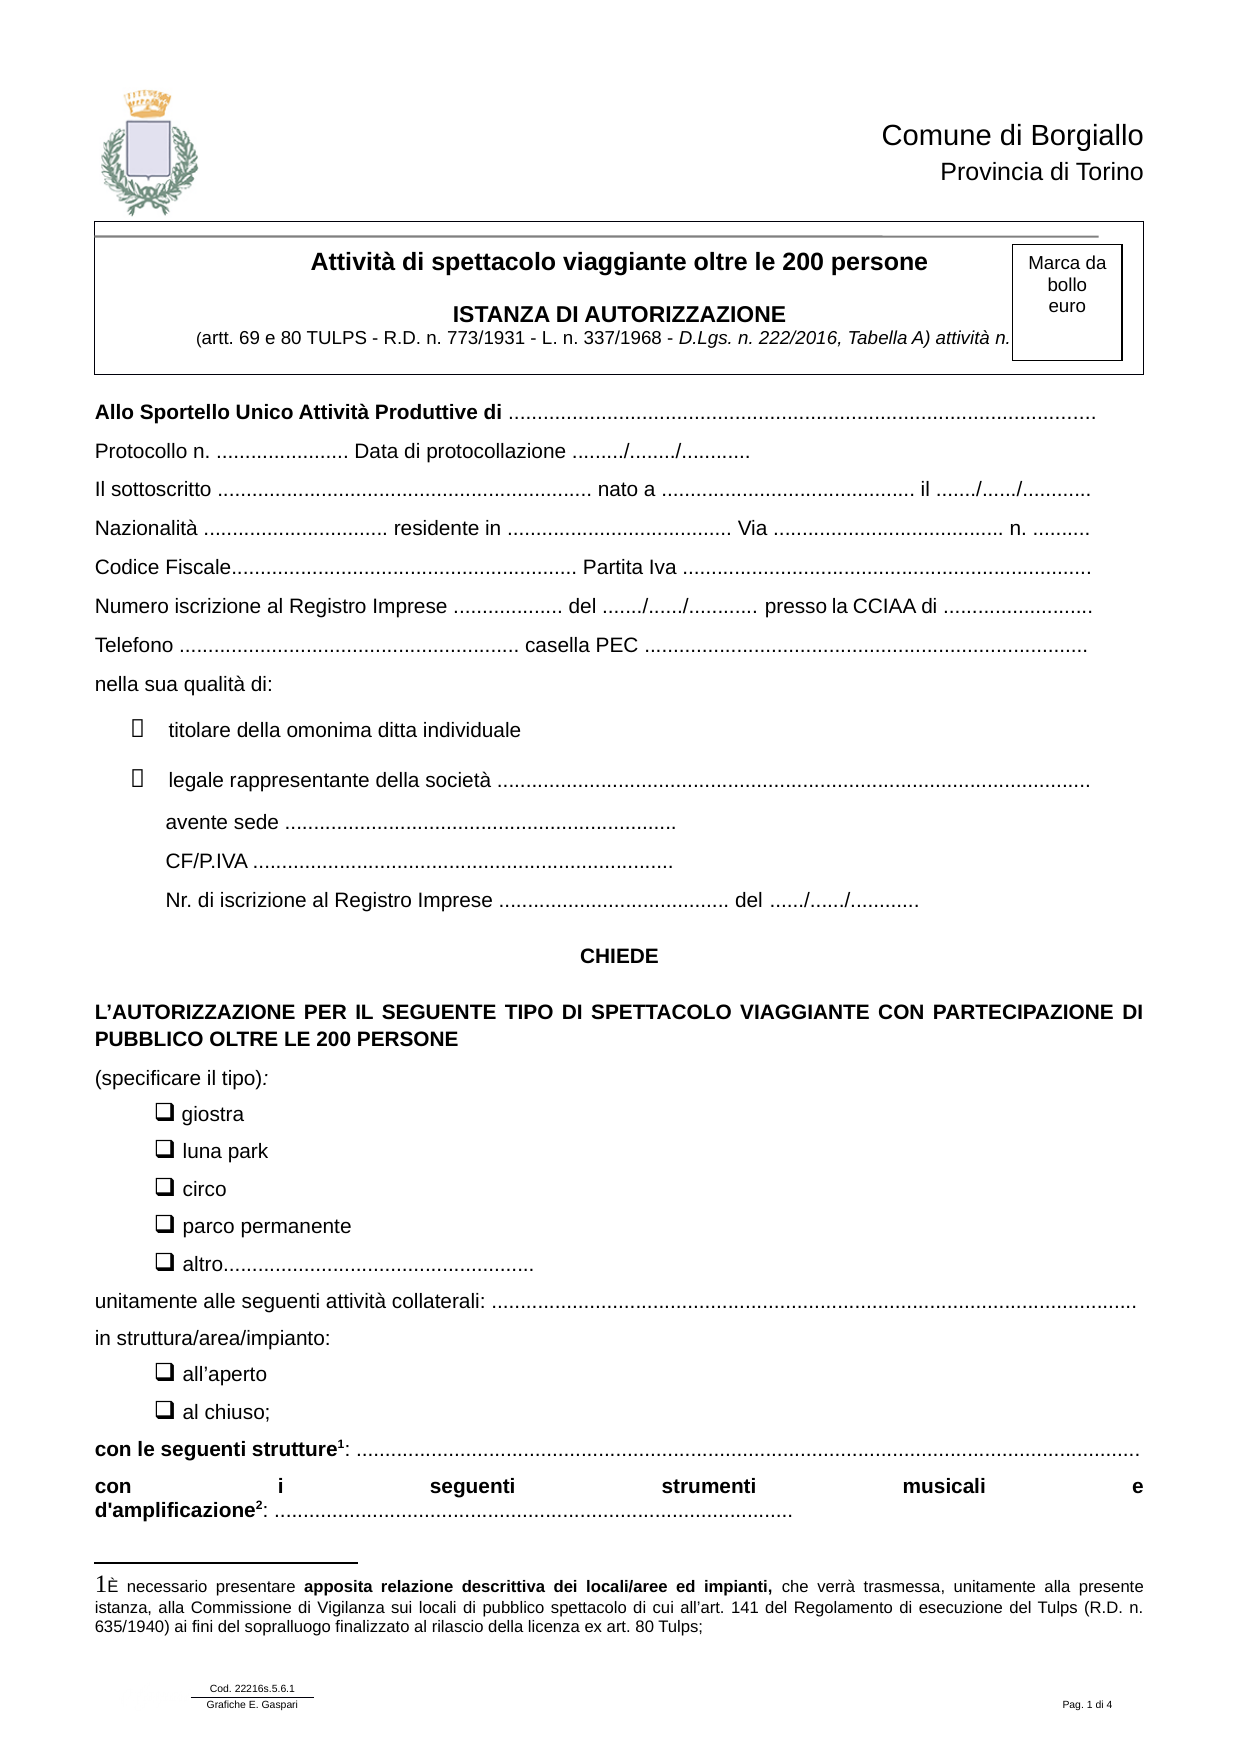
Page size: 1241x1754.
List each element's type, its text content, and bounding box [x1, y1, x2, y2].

text (specificare il tipo): [94, 1065, 1144, 1089]
text Numero iscrizione al Registro Imprese ................... del ......./....../............ presso la CCIAA di .......................... [94, 594, 1144, 618]
text Comune di Borgiallo [200, 118, 1144, 152]
text L’AUTORIZZAZIONE PER IL SEGUENTE TIPO DI SPETTACOLO VIAGGIANTE CON PARTECIPAZIONE DI PUBBLICO OLTRE LE 200 PERSONE [94, 1000, 1144, 1051]
text  legale rappresentante della società ....................................................................................................... [130, 760, 1144, 794]
text Telefono ........................................................... casella PEC ............................................................................. [94, 633, 1144, 657]
text con i seguenti strumenti musicali e d'amplificazione: .......................................................................................... [94, 1474, 1144, 1522]
text  altro...................................................... [153, 1252, 1144, 1277]
text Il sottoscritto ................................................................. nato a ............................................ il ......./....../............ [94, 477, 1144, 501]
text Protocollo n. ....................... Data di protocollazione ........./......../............ [94, 438, 1144, 462]
text  al chiuso; [153, 1400, 1144, 1425]
text nella sua qualità di: [94, 672, 1144, 696]
text CHIEDE [94, 944, 1144, 968]
table_header Attività di spettacolo viaggiante oltre le 200 persone ISTANZA DI AUTORIZZAZIONE (artt. 69 e 80 TULPS - R.D. n. 773/1931 - L. n. 337/1968 - D.Lgs. n. 222/2016, Tabella A) attività n. 82) [95, 222, 1143, 373]
text  giostra [153, 1102, 1144, 1127]
text Codice Fiscale............................................................ Partita Iva ....................................................................... [94, 555, 1144, 579]
text  parco permanente [153, 1214, 1144, 1239]
text Allo Sportello Unico Attività Produttive di [94, 399, 1144, 423]
picture [98, 87, 200, 219]
text avente sede .................................................................... [165, 810, 1144, 834]
text con le seguenti strutture: ........................................................................................................................................ [94, 1437, 1144, 1461]
text  titolare della omonima ditta individuale [130, 710, 1144, 744]
text Nazionalità ................................ residente in ....................................... Via ........................................ n. .......... [94, 516, 1144, 540]
text  circo [153, 1177, 1144, 1202]
text unitamente alle seguenti attività collaterali: ................................................................................................................ [94, 1289, 1144, 1313]
text in struttura/area/impianto: [94, 1326, 1144, 1350]
text Nr. di iscrizione al Registro Imprese ........................................ del ....../....../............ [165, 888, 1144, 912]
text  all’aperto [153, 1362, 1144, 1387]
text CF/P.IVA ......................................................................... [165, 849, 1144, 873]
text  luna park [153, 1139, 1144, 1164]
text Provincia di Torino [200, 157, 1144, 185]
text È necessario presentare apposita relazione descrittiva dei locali/aree ed impianti, che verrà trasmessa, unitamente alla presente istanza, alla Commissione di Vigilanza sui locali di pubblico spettacolo di cui all’art. 141 del Regolamento di esecuzione del Tulps (R.D. n. 635/1940) ai fini del sopralluogo finalizzato al rilascio della licenza ex art. 80 Tulps; [94, 1569, 1144, 1636]
